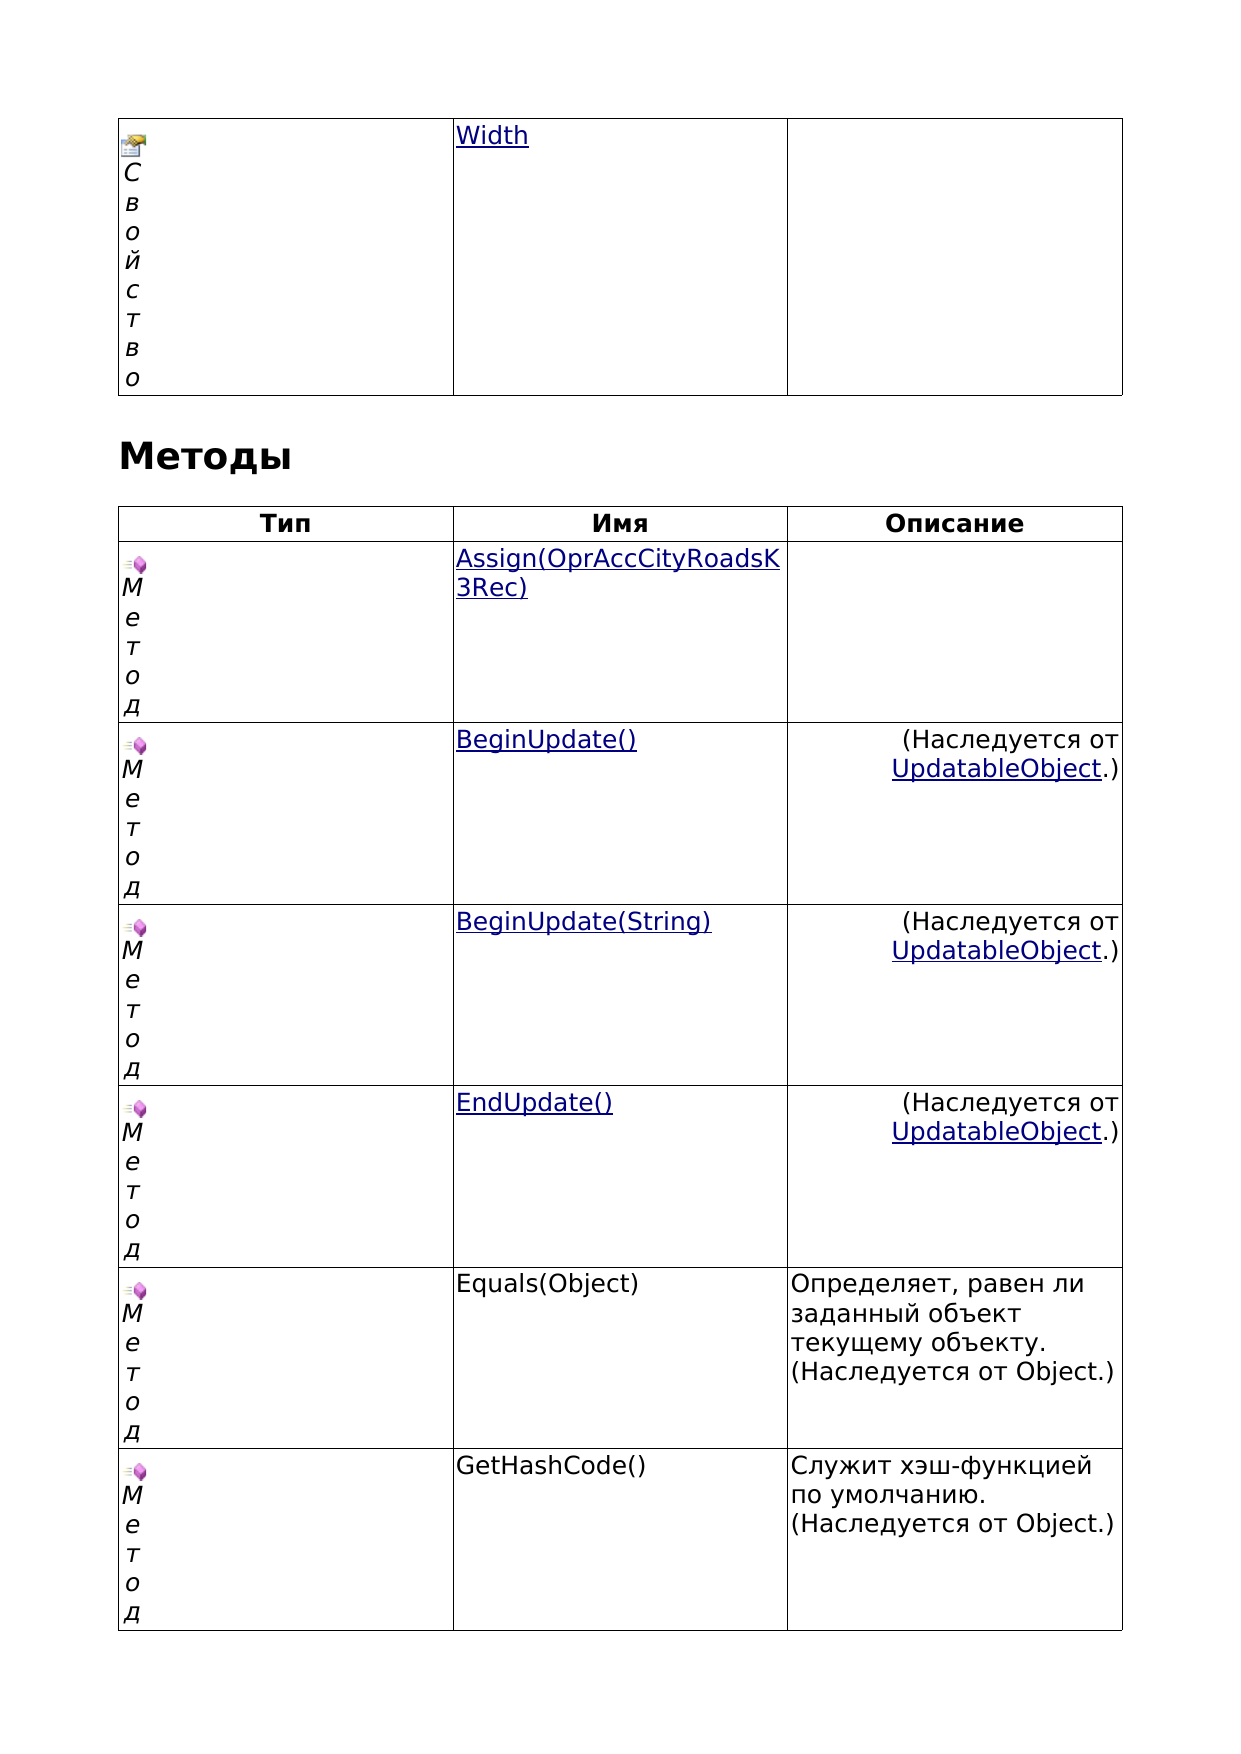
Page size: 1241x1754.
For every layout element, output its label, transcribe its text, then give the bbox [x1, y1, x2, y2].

picture [121, 919, 147, 937]
table_cell [119, 119, 453, 395]
picture [121, 133, 147, 159]
table_cell [119, 542, 453, 722]
table_cell EndUpdate() [454, 1086, 787, 1267]
table_header Описание [788, 507, 1122, 541]
table_cell BeginUpdate(String) [454, 905, 787, 1085]
table_header Тип [119, 507, 453, 541]
table_cell (Наследуется от UpdatableObject.) [788, 1086, 1122, 1267]
table_cell [119, 1086, 453, 1267]
table_header Имя [454, 507, 787, 541]
table_cell [788, 119, 1122, 395]
picture [121, 1100, 147, 1118]
subtitle Методы [118, 435, 1122, 478]
picture [121, 1282, 147, 1300]
table_cell [119, 1268, 453, 1448]
table_cell Служит хэш-функцией по умолчанию. (Наследуется от Object.) [788, 1449, 1122, 1629]
table_cell [119, 905, 453, 1085]
picture [121, 556, 147, 574]
table_cell GetHashCode() [454, 1449, 787, 1629]
picture [121, 737, 147, 755]
table_cell [119, 723, 453, 904]
table_cell Assign(OprAccCityRoadsK3Rec) [454, 542, 787, 722]
picture [121, 1463, 147, 1481]
table_cell (Наследуется от UpdatableObject.) [788, 723, 1122, 904]
table_cell BeginUpdate() [454, 723, 787, 904]
table_cell Определяет, равен ли заданный объект текущему объекту. (Наследуется от Object.) [788, 1268, 1122, 1448]
table_cell Width [454, 119, 787, 395]
table_cell [788, 542, 1122, 722]
table_cell Equals(Object) [454, 1268, 787, 1448]
table_cell [119, 1449, 453, 1629]
table_cell (Наследуется от UpdatableObject.) [788, 905, 1122, 1085]
